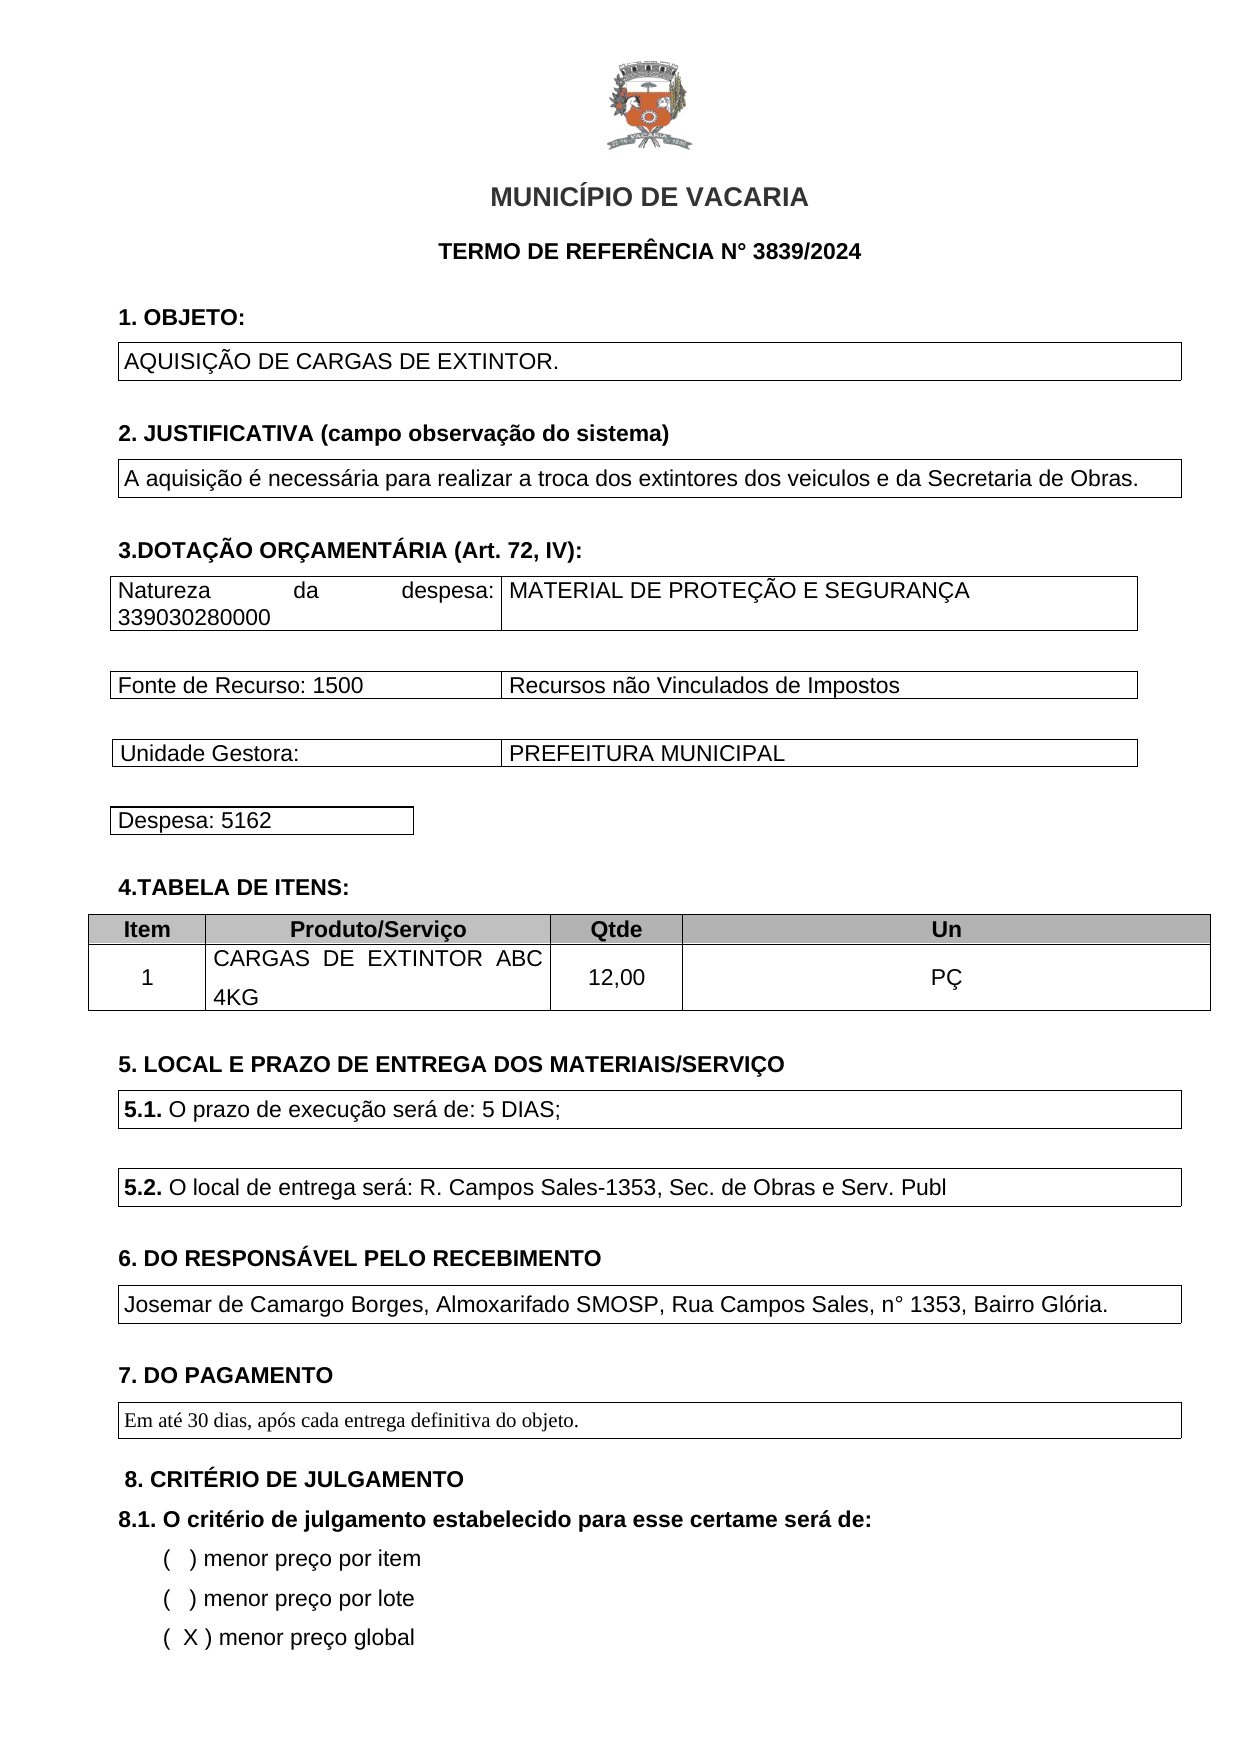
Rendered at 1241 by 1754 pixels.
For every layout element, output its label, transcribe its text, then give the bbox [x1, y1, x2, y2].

table_cell CARGAS DE EXTINTOR ABC 4KG [206, 945, 550, 1010]
list 7. DO PAGAMENTO [118, 1362, 1181, 1389]
table_header MATERIAL DE PROTEÇÃO E SEGURANÇA [502, 577, 1137, 630]
list 3.DOTAÇÃO ORÇAMENTÁRIA (Art. 72, IV): [118, 537, 1181, 563]
text ( ) menor preço por lote [118, 1585, 1181, 1611]
table_header Item [89, 915, 205, 943]
text ( X ) menor preço global [118, 1624, 1181, 1651]
table_header Unidade Gestora: [113, 740, 501, 766]
table_header Fonte de Recurso: 1500 [111, 672, 501, 698]
table_header Un [683, 915, 1210, 943]
table_header 5.2. O local de entrega será: R. Campos Sales-1353, Sec. de Obras e Serv. Publ [119, 1169, 1181, 1206]
picture [606, 60, 693, 150]
list 2. JUSTIFICATIVA (campo observação do sistema) [118, 420, 1181, 446]
table_cell PÇ [683, 945, 1210, 1010]
table_cell 12,00 [551, 945, 682, 1010]
table_cell 1 [89, 945, 205, 1010]
table_header Em até 30 dias, após cada entrega definitiva do objeto. [119, 1403, 1181, 1437]
list 4.TABELA DE ITENS: [118, 874, 1181, 901]
table_header Qtde [551, 915, 682, 943]
text 8. CRITÉRIO DE JULGAMENTO [118, 1466, 1181, 1493]
text TERMO DE REFERÊNCIA N° 3839/2024 [118, 238, 1181, 264]
table_header 5.1. O prazo de execução será de: 5 DIAS; [119, 1091, 1181, 1128]
text 1. OBJETO: [118, 303, 1181, 330]
text 8.1. O critério de julgamento estabelecido para esse certame será de: [118, 1506, 1181, 1532]
table_header Natureza da despesa: 339030280000 [111, 577, 501, 630]
text ( ) menor preço por item [118, 1545, 1181, 1572]
table_header Despesa: 5162 [111, 808, 413, 834]
table_header Produto/Serviço [206, 915, 550, 943]
list 5. LOCAL E PRAZO DE ENTREGA DOS MATERIAIS/SERVIÇO [118, 1051, 1181, 1077]
table_header PREFEITURA MUNICIPAL [502, 740, 1137, 766]
table_header Recursos não Vinculados de Impostos [502, 672, 1137, 698]
list 6. DO RESPONSÁVEL PELO RECEBIMENTO [118, 1245, 1181, 1272]
table_header A aquisição é necessária para realizar a troca dos extintores dos veiculos e da Secretaria de Obras. [119, 460, 1181, 497]
table_header Josemar de Camargo Borges, Almoxarifado SMOSP, Rua Campos Sales, n° 1353, Bairro Glória. [119, 1286, 1181, 1323]
table_header AQUISIÇÃO DE CARGAS DE EXTINTOR. [119, 343, 1181, 380]
